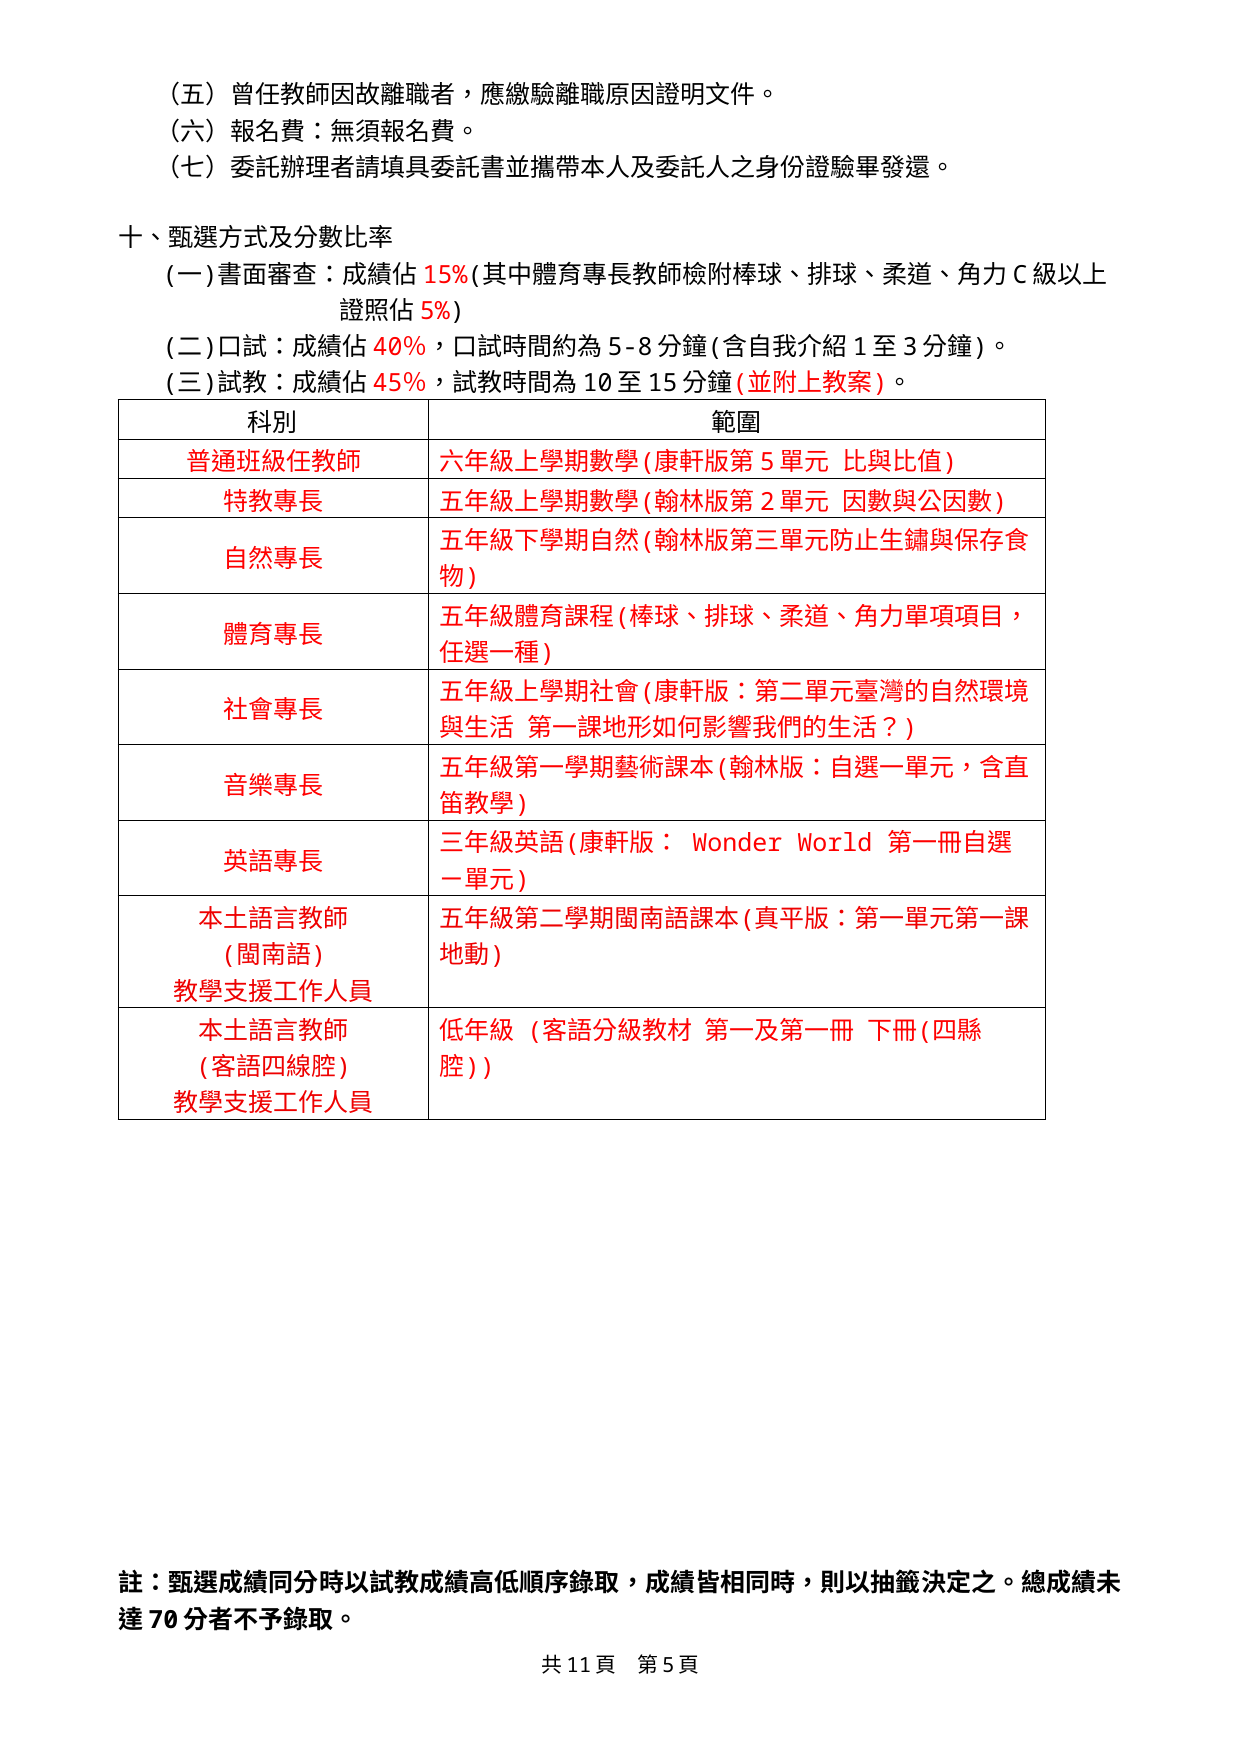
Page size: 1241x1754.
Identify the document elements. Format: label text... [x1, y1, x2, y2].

text (一)書面審查：成績佔15%(其中體育專長教師檢附棒球、排球、柔道、角力C級以上證照佔5%) [162, 254, 1122, 327]
text (三)試教：成績佔45％，試教時間為10至15分鐘(並附上教案)。 [162, 363, 1122, 399]
text 註：甄選成績同分時以試教成績高低順序錄取，成績皆相同時，則以抽籤決定之。總成績未達70分者不予錄取。 [118, 1563, 1122, 1635]
text （七）委託辦理者請填具委託書並攜帶本人及委託人之身份證驗畢發還。 [156, 147, 1122, 184]
table_cell 體育專長 [119, 594, 428, 668]
table_cell 低年級 (客語分級教材 第一及第一冊 下冊(四縣腔)) [429, 1008, 1045, 1119]
table_header 範圍 [429, 400, 1045, 438]
table_cell 五年級體育課程(棒球、排球、柔道、角力單項項目，任選一種) [429, 594, 1045, 668]
table_cell 本土語言教師 (客語四線腔) 教學支援工作人員 [119, 1008, 428, 1119]
table_cell 自然專長 [119, 518, 428, 593]
table_cell 五年級第二學期閩南語課本(真平版：第一單元第一課地動) [429, 896, 1045, 1007]
table_cell 五年級上學期數學(翰林版第2單元 因數與公因數) [429, 479, 1045, 517]
table_cell 五年級上學期社會(康軒版：第二單元臺灣的自然環境與生活 第一課地形如何影響我們的生活？) [429, 670, 1045, 744]
table_cell 特教專長 [119, 479, 428, 517]
text （六）報名費：無須報名費。 [156, 111, 1122, 147]
text （五）曾任教師因故離職者，應繳驗離職原因證明文件。 [156, 75, 1122, 111]
text 十、甄選方式及分數比率 [118, 218, 1122, 254]
table_cell 三年級英語(康軒版： Wonder World 第一冊自選ㄧ單元) [429, 821, 1045, 895]
text (二)口試：成績佔40％，口試時間約為5-8分鐘(含自我介紹1至3分鐘)。 [162, 327, 1122, 363]
table_cell 音樂專長 [119, 745, 428, 820]
table_cell 英語專長 [119, 821, 428, 895]
table_header 科別 [119, 400, 428, 438]
table_cell 六年級上學期數學(康軒版第5單元 比與比值) [429, 440, 1045, 478]
table_cell 社會專長 [119, 670, 428, 744]
table_cell 五年級第一學期藝術課本(翰林版：自選一單元，含直笛教學) [429, 745, 1045, 820]
table_cell 五年級下學期自然(翰林版第三單元防止生鏽與保存食物) [429, 518, 1045, 593]
table_cell 本土語言教師 (閩南語) 教學支援工作人員 [119, 896, 428, 1007]
table_cell 普通班級任教師 [119, 440, 428, 478]
